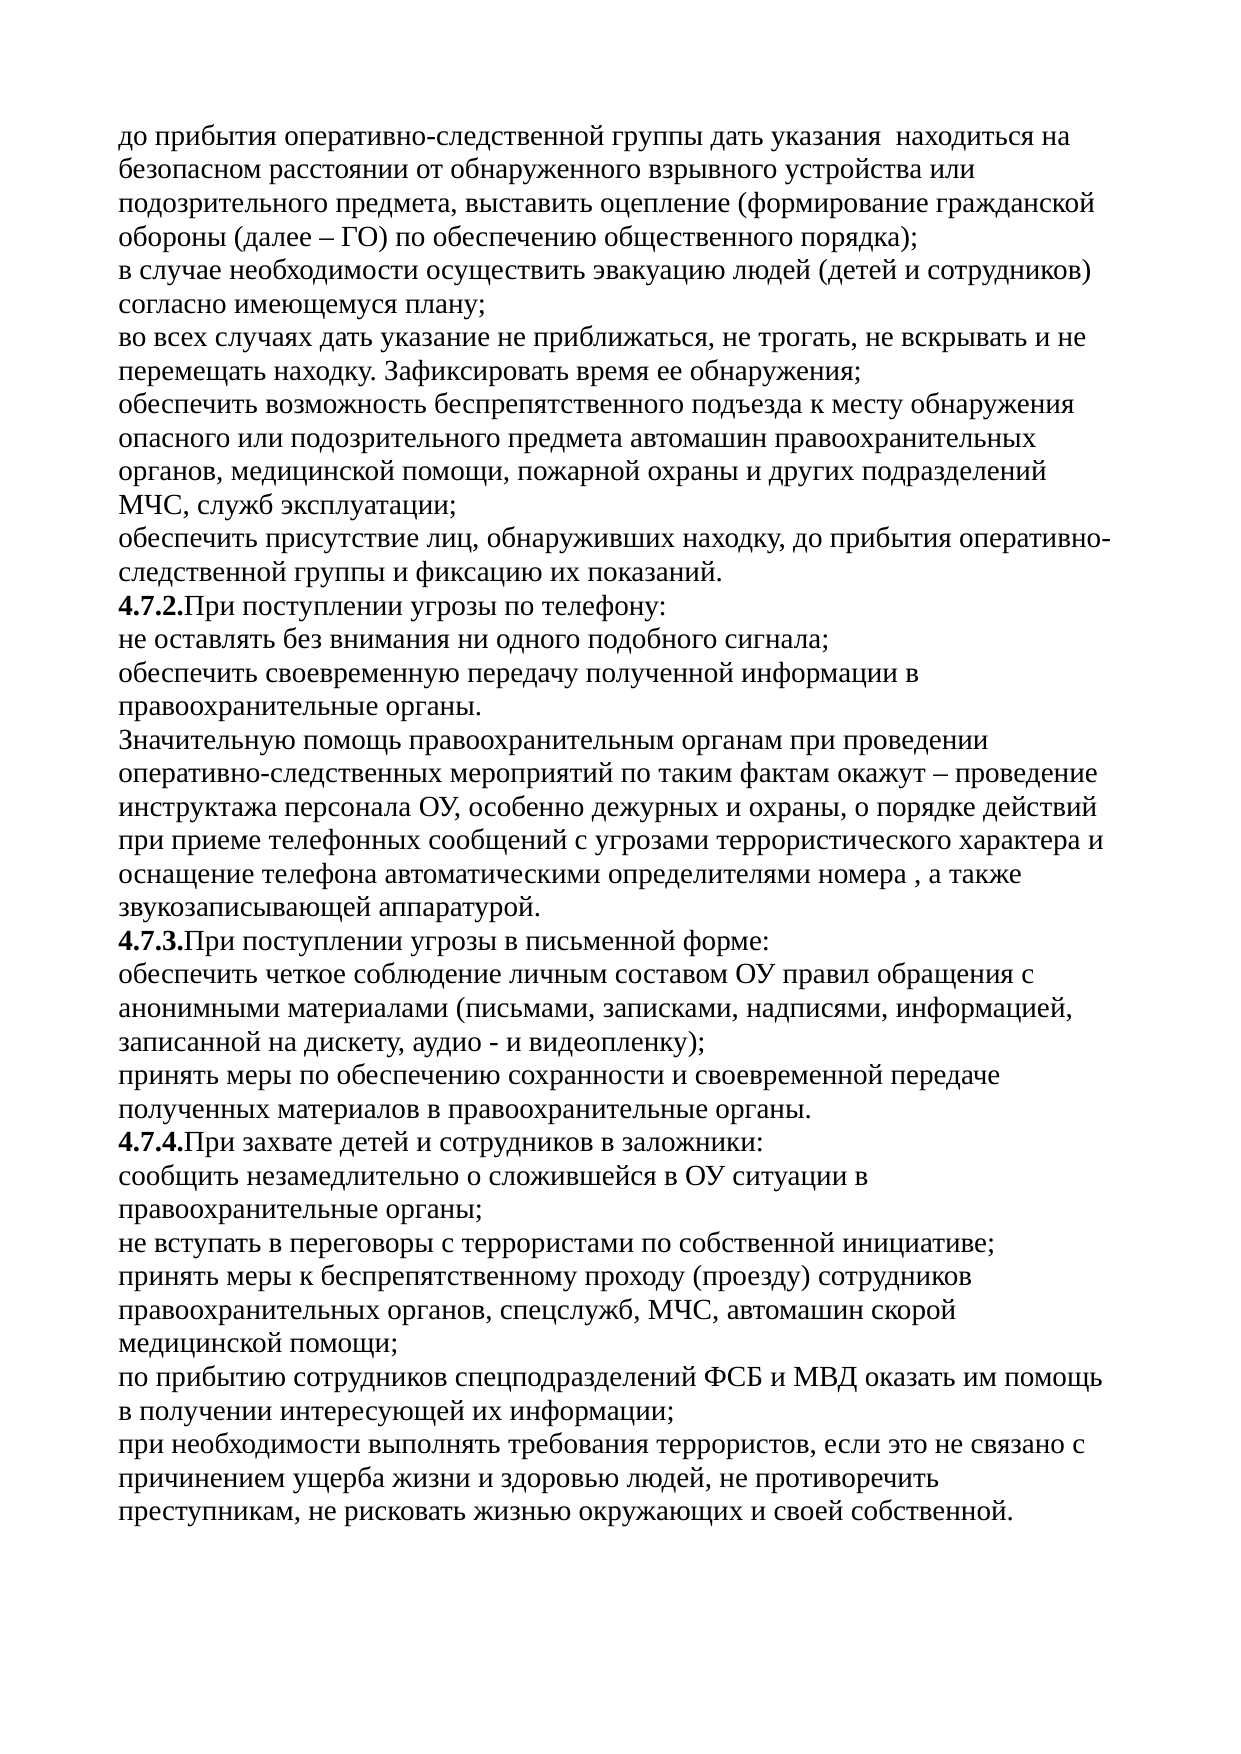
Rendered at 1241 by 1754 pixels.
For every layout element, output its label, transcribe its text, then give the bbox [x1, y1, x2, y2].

text 4.7.2.При поступлении угрозы по телефону: [118, 588, 1122, 621]
text обеспечить своевременную передачу полученной информации в правоохранительные органы. [118, 655, 1122, 722]
text во всех случаях дать указание не приближаться, не трогать, не вскрывать и не перемещать находку. Зафиксировать время ее обнаружения; [118, 319, 1122, 386]
text в случае необходимости осуществить эвакуацию людей (детей и сотрудников) согласно имеющемуся плану; [118, 252, 1122, 319]
text принять меры по обеспечению сохранности и своевременной передаче полученных материалов в правоохранительные органы. [118, 1057, 1122, 1124]
text обеспечить четкое соблюдение личным составом ОУ правил обращения с анонимными материалами (письмами, записками, надписями, информацией, записанной на дискету, аудио - и видеопленку); [118, 957, 1122, 1057]
text обеспечить присутствие лиц, обнаруживших находку, до прибытия оперативно-следственной группы и фиксацию их показаний. [118, 521, 1122, 588]
text по прибытию сотрудников спецподразделений ФСБ и МВД оказать им помощь в получении интересующей их информации; [118, 1359, 1122, 1426]
text не вступать в переговоры с террористами по собственной инициативе; [118, 1225, 1122, 1258]
text при необходимости выполнять требования террористов, если это не связано с причинением ущерба жизни и здоровью людей, не противоречить преступникам, не рисковать жизнью окружающих и своей собственной. [118, 1426, 1122, 1527]
text до прибытия оперативно-следственной группы дать указания находиться на безопасном расстоянии от обнаруженного взрывного устройства или подозрительного предмета, выставить оцепление (формирование гражданской обороны (далее – ГО) по обеспечению общественного порядка); [118, 118, 1122, 252]
text 4.7.4.При захвате детей и сотрудников в заложники: [118, 1124, 1122, 1158]
text обеспечить возможность беспрепятственного подъезда к месту обнаружения опасного или подозрительного предмета автомашин правоохранительных органов, медицинской помощи, пожарной охраны и других подразделений МЧС, служб эксплуатации; [118, 386, 1122, 521]
text 4.7.3.При поступлении угрозы в письменной форме: [118, 923, 1122, 957]
text принять меры к беспрепятственному проходу (проезду) сотрудников правоохранительных органов, спецслужб, МЧС, автомашин скорой медицинской помощи; [118, 1258, 1122, 1359]
text Значительную помощь правоохранительным органам при проведении оперативно-следственных мероприятий по таким фактам окажут – проведение инструктажа персонала ОУ, особенно дежурных и охраны, о порядке действий при приеме телефонных сообщений с угрозами террористического характера и оснащение телефона автоматическими определителями номера , а также звукозаписывающей аппаратурой. [118, 722, 1122, 923]
text не оставлять без внимания ни одного подобного сигнала; [118, 621, 1122, 655]
text сообщить незамедлительно о сложившейся в ОУ ситуации в правоохранительные органы; [118, 1158, 1122, 1225]
